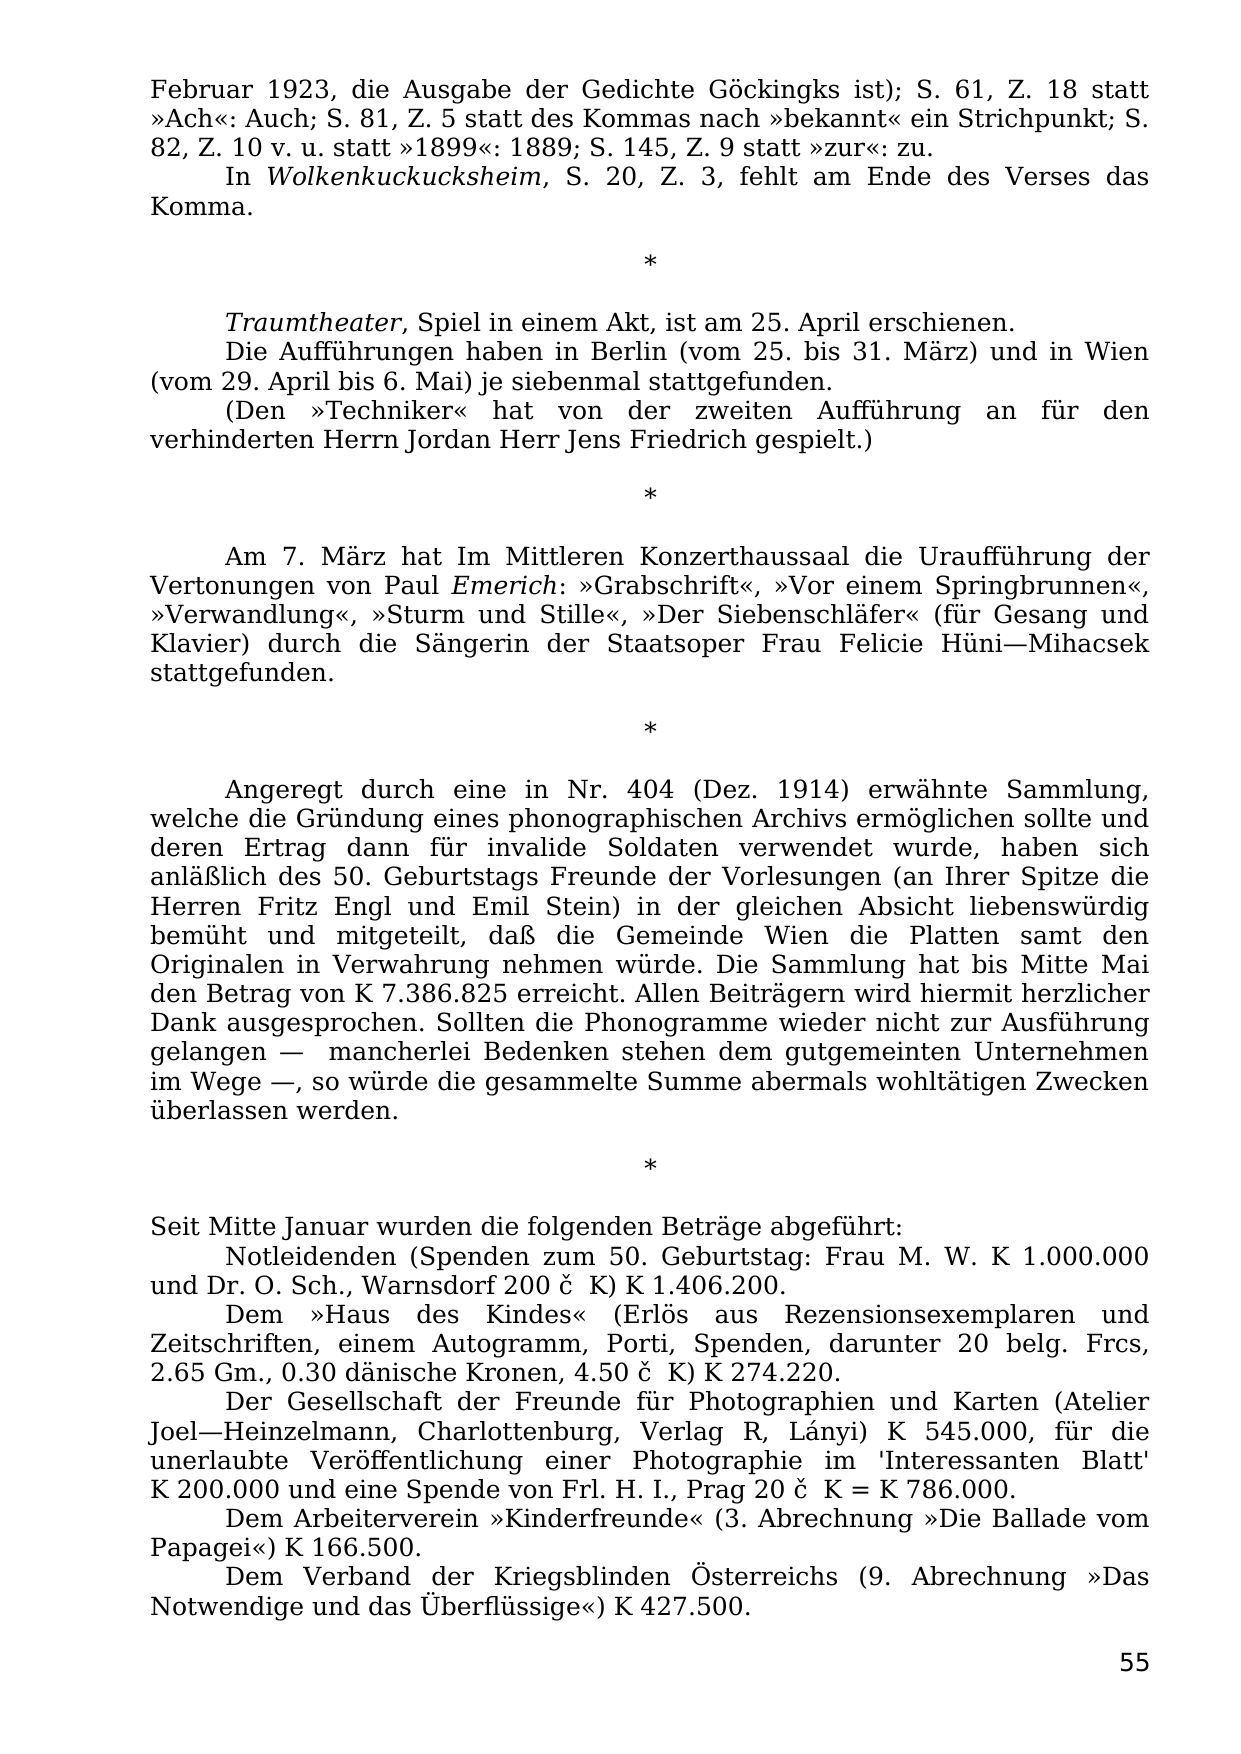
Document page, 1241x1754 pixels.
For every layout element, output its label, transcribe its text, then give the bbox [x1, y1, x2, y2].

text Dem Verband der Kriegsblinden Österreichs (9. Abrechnung »Das Notwendige und das Überflüssige«) K 427.500. [150, 1562, 1151, 1621]
text Die Aufführungen haben in Berlin (vom 25. bis 31. März) und in Wien (vom 29. April bis 6. Mai) je siebenmal stattgefunden. [150, 337, 1151, 396]
text In Wolkenkuckucksheim, S. 20, Z. 3, fehlt am Ende des Verses das Komma. [150, 162, 1151, 221]
text Dem Arbeiterverein »Kinderfreunde« (3. Abrechnung »Die Ballade vom Papagei«) K 166.500. [150, 1504, 1151, 1562]
text * [150, 717, 1151, 746]
text (Den »Techniker« hat von der zweiten Aufführung an für den verhinderten Herrn Jordan Herr Jens Friedrich gespielt.) [150, 396, 1151, 454]
text * [150, 1154, 1151, 1183]
text Traumtheater, Spiel in einem Akt, ist am 25. April erschienen. [150, 308, 1151, 337]
text Dem »Haus des Kindes« (Erlös aus Rezensionsexemplaren und Zeitschriften, einem Autogramm, Porti, Spenden, darunter 20 belg. Frcs, 2.65 Gm., 0.30 dänische Kronen, 4.50 č K) K 274.220. [150, 1300, 1151, 1387]
text Angeregt durch eine in Nr. 404 (Dez. 1914) erwähnte Sammlung, welche die Gründung eines phonographischen Archivs ermöglichen sollte und deren Ertrag dann für invalide Soldaten verwendet wurde, haben sich anläßlich des 50. Geburtstags Freunde der Vorlesungen (an Ihrer Spitze die Herren Fritz Engl und Emil Stein) in der gleichen Absicht liebenswürdig bemüht und mitgeteilt, daß die Gemeinde Wien die Platten samt den Originalen in Verwahrung nehmen würde. Die Sammlung hat bis Mitte Mai den Betrag von K 7.386.825 erreicht. Allen Beiträgern wird hiermit herzlicher Dank ausgesprochen. Sollten die Phonogramme wieder nicht zur Ausführung gelangen — mancherlei Bedenken stehen dem gutgemeinten Unternehmen im Wege —, so würde die gesammelte Summe abermals wohltätigen Zwecken überlassen werden. [150, 775, 1151, 1125]
text Seit Mitte Januar wurden die folgenden Beträge abgeführt: [150, 1212, 1151, 1242]
text * [150, 250, 1151, 279]
text Der Gesellschaft der Freunde für Photographien und Karten (Atelier Joel—Heinzelmann, Charlottenburg, Verlag R, Lányi) K 545.000, für die unerlaubte Veröffentlichung einer Photographie im 'Interessanten Blatt' K 200.000 und eine Spende von Frl. H. I., Prag 20 č K = K 786.000. [150, 1387, 1151, 1504]
text Am 7. März hat Im Mittleren Konzerthaussaal die Uraufführung der Vertonungen von Paul Emerich: »Grabschrift«, »Vor einem Springbrunnen«, »Verwandlung«, »Sturm und Stille«, »Der Siebenschläfer« (für Gesang und Klavier) durch die Sängerin der Staatsoper Frau Felicie Hüni—Mihacsek stattgefunden. [150, 542, 1151, 687]
text Februar 1923, die Ausgabe der Gedichte Göckingks ist); S. 61, Z. 18 statt »Ach«: Auch; S. 81, Z. 5 statt des Kommas nach »bekannt« ein Strichpunkt; S. 82, Z. 10 v. u. statt »1899«: 1889; S. 145, Z. 9 statt »zur«: zu. [150, 75, 1151, 162]
text Notleidenden (Spenden zum 50. Geburtstag: Frau M. W. K 1.000.000 und Dr. O. Sch., Warnsdorf 200 č K) K 1.406.200. [150, 1242, 1151, 1300]
text * [150, 483, 1151, 512]
